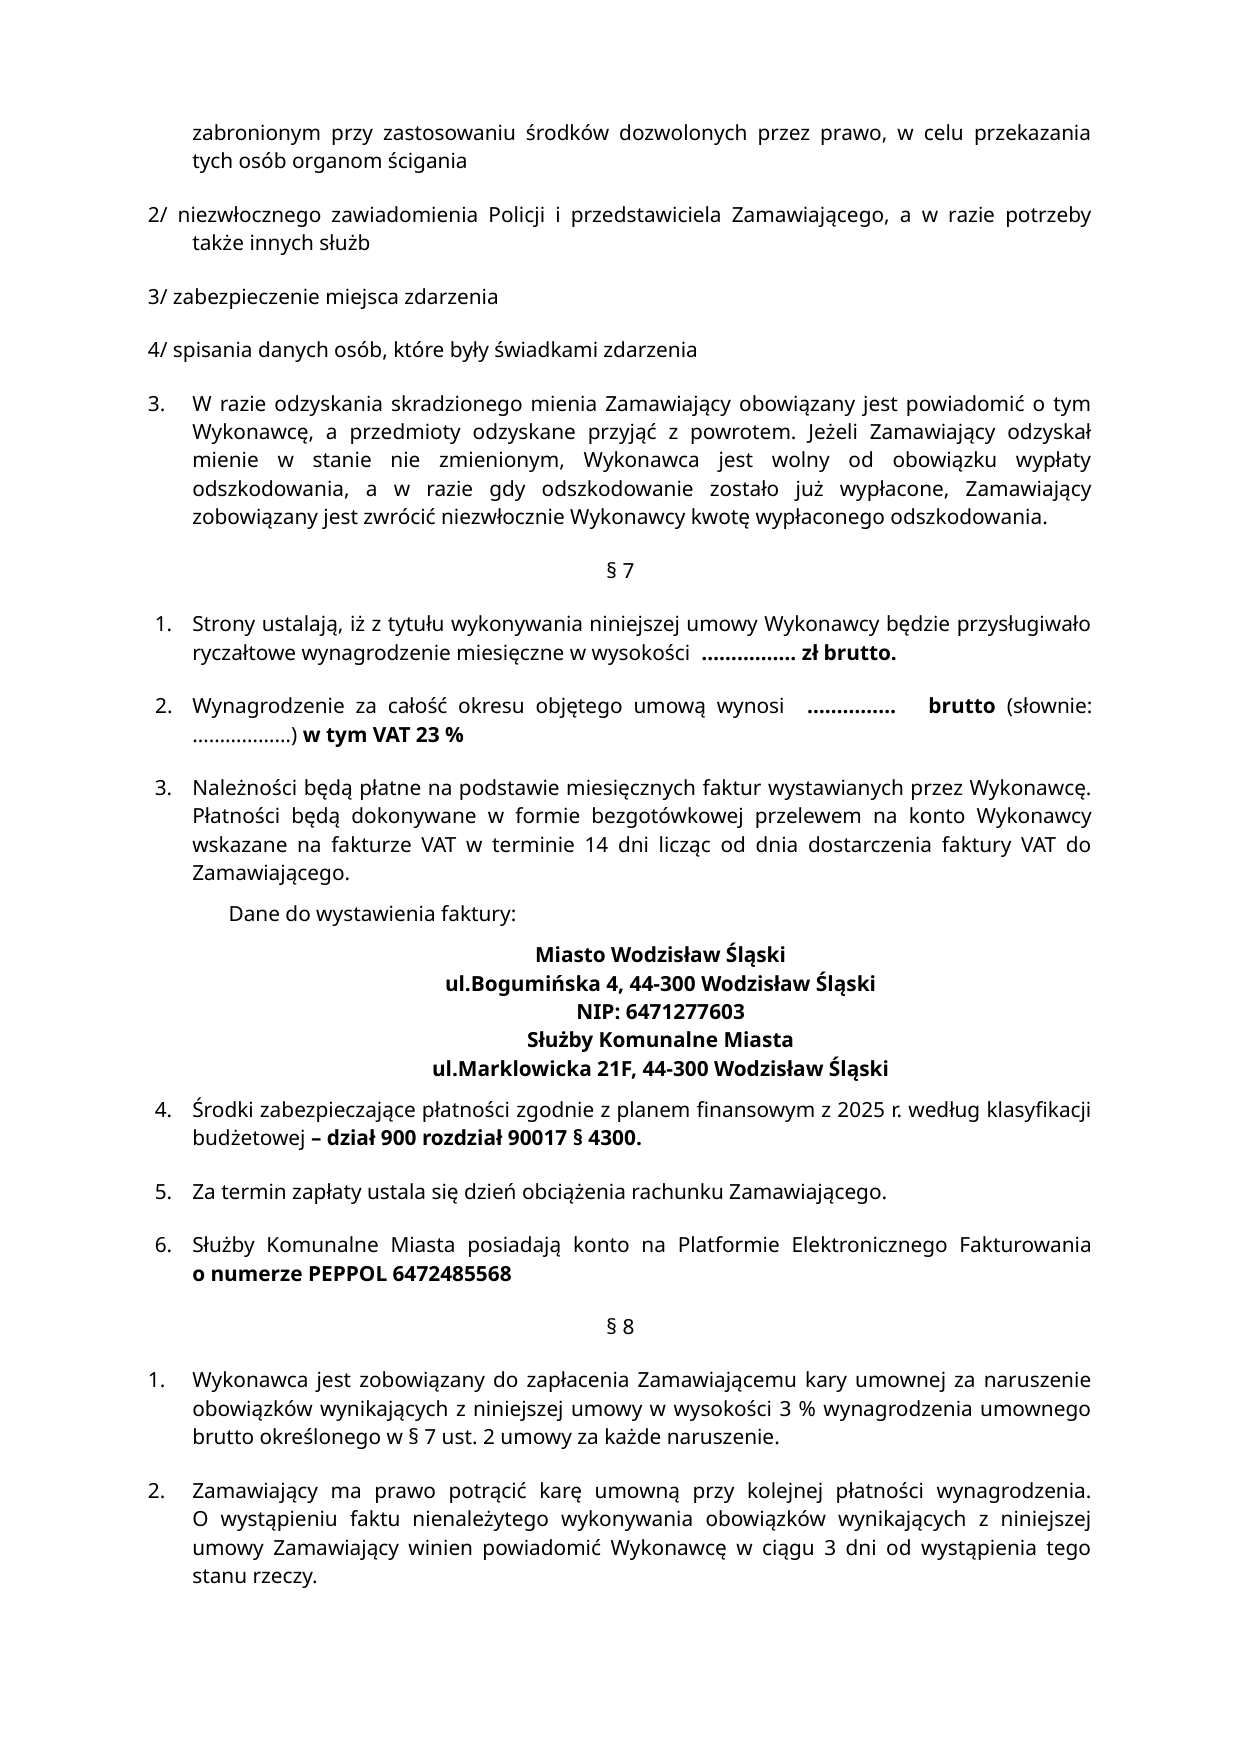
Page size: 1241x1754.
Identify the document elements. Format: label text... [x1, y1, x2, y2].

text zabronionym przy zastosowaniu środków dozwolonych przez prawo, w celu przekazania tych osób organom ścigania [148, 118, 1092, 175]
text 2/ niezwłocznego zawiadomienia Policji i przedstawiciela Zamawiającego, a w razie potrzeby także innych służb [148, 200, 1092, 257]
text NIP: 6471277603 [192, 997, 1092, 1026]
text 3/ zabezpieczenie miejsca zdarzenia [148, 282, 1092, 310]
list Służby Komunalne Miasta posiadają konto na Platformie Elektronicznego Fakturowania o numerze PEPPOL 6472485568 [154, 1230, 1092, 1287]
list Wynagrodzenie za całość okresu objętego umową wynosi …………… brutto (słownie: ………………) w tym VAT 23 % [155, 691, 1092, 748]
text 4/ spisania danych osób, które były świadkami zdarzenia [148, 335, 1092, 364]
text 1. Wykonawca jest zobowiązany do zapłacenia Zamawiającemu kary umownej za naruszenie obowiązków wynikających z niniejszej umowy w wysokości 3 % wynagrodzenia umownego brutto określonego w § 7 ust. 2 umowy za każde naruszenie. [148, 1366, 1092, 1451]
text § 7 [148, 556, 1092, 584]
list W razie odzyskania skradzionego mienia Zamawiający obowiązany jest powiadomić o tym Wykonawcę, a przedmioty odzyskane przyjąć z powrotem. Jeżeli Zamawiający odzyskał mienie w stanie nie zmienionym, Wykonawca jest wolny od obowiązku wypłaty odszkodowania, a w razie gdy odszkodowanie zostało już wypłacone, Zamawiający zobowiązany jest zwrócić niezwłocznie Wykonawcy kwotę wypłaconego odszkodowania. [148, 389, 1092, 531]
text § 8 [148, 1312, 1092, 1341]
text ul.Marklowicka 21F, 44-300 Wodzisław Śląski [192, 1054, 1092, 1082]
list Należności będą płatne na podstawie miesięcznych faktur wystawianych przez Wykonawcę. Płatności będą dokonywane w formie bezgotówkowej przelewem na konto Wykonawcy wskazane na fakturze VAT w terminie 14 dni licząc od dnia dostarczenia faktury VAT do Zamawiającego. [154, 773, 1092, 887]
list Środki zabezpieczające płatności zgodnie z planem finansowym z 2025 r. według klasyfikacji budżetowej – dział 900 rozdział 90017 § 4300. [154, 1095, 1092, 1152]
text ul.Bogumińska 4, 44-300 Wodzisław Śląski [192, 969, 1092, 997]
list Za termin zapłaty ustala się dzień obciążenia rachunku Zamawiającego. [154, 1177, 1092, 1205]
text Służby Komunalne Miasta [192, 1026, 1092, 1054]
text Dane do wystawienia faktury: [192, 899, 1092, 928]
text 2. Zamawiający ma prawo potrącić karę umowną przy kolejnej płatności wynagrodzenia. O wystąpieniu faktu nienależytego wykonywania obowiązków wynikających z niniejszej umowy Zamawiający winien powiadomić Wykonawcę w ciągu 3 dni od wystąpienia tego stanu rzeczy. [148, 1476, 1092, 1590]
text Miasto Wodzisław Śląski [192, 940, 1092, 969]
list Strony ustalają, iż z tytułu wykonywania niniejszej umowy Wykonawcy będzie przysługiwało ryczałtowe wynagrodzenie miesięczne w wysokości ……………. zł brutto. [154, 609, 1092, 666]
